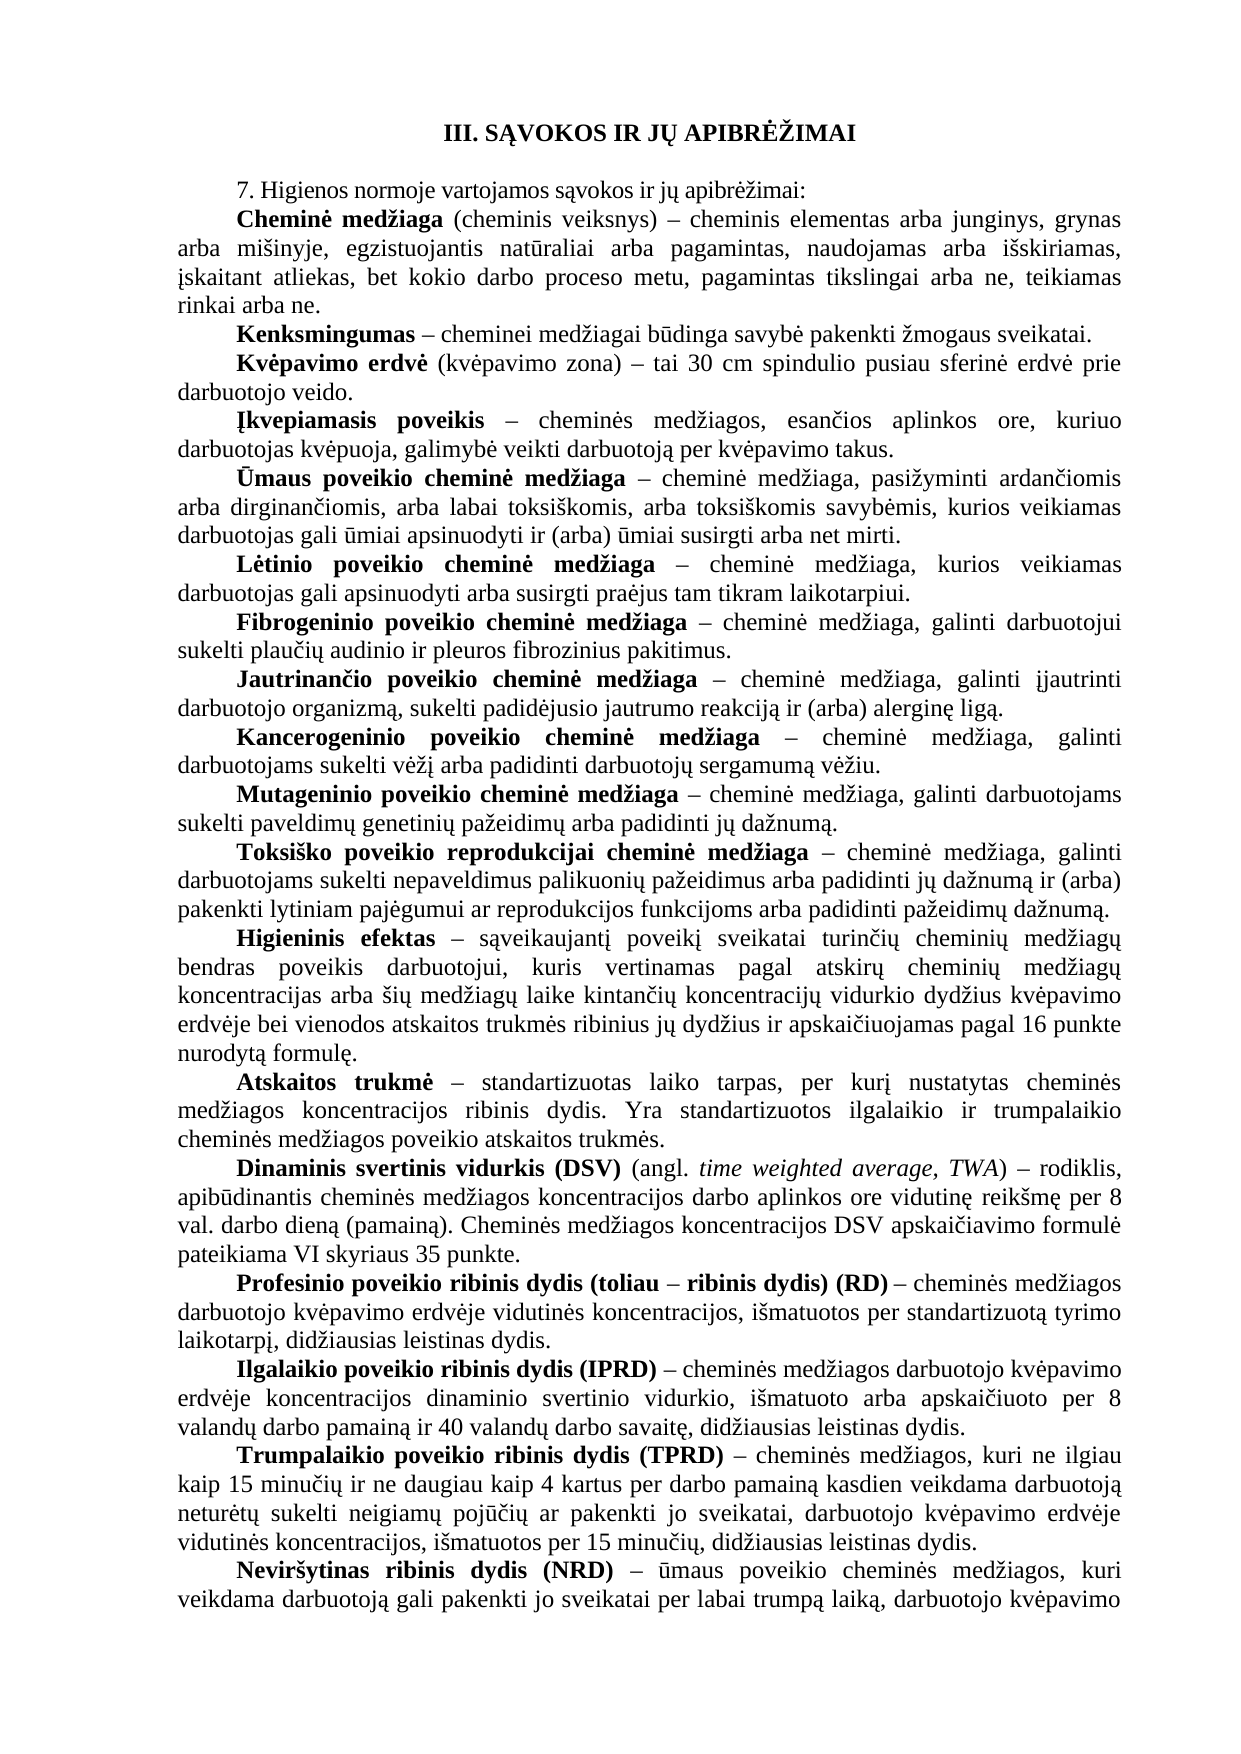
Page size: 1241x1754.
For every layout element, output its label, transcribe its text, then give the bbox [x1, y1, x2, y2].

text Trumpalaikio poveikio ribinis dydis (TPRD) – cheminės medžiagos, kuri ne ilgiau kaip 15 minučių ir ne daugiau kaip 4 kartus per darbo pamainą kasdien veikdama darbuotoją neturėtų sukelti neigiamų pojūčių ar pakenkti jo sveikatai, darbuotojo kvėpavimo erdvėje vidutinės koncentracijos, išmatuotos per 15 minučių, didžiausias leistinas dydis. [177, 1441, 1122, 1556]
text Kancerogeninio poveikio cheminė medžiaga – cheminė medžiaga, galinti darbuotojams sukelti vėžį arba padidinti darbuotojų sergamumą vėžiu. [177, 722, 1122, 779]
text Fibrogeninio poveikio cheminė medžiaga – cheminė medžiaga, galinti darbuotojui sukelti plaučių audinio ir pleuros fibrozinius pakitimus. [177, 607, 1122, 664]
text Kvėpavimo erdvė (kvėpavimo zona) – tai 30 cm spindulio pusiau sferinė erdvė prie darbuotojo veido. [177, 348, 1122, 406]
text Ilgalaikio poveikio ribinis dydis (IPRD) – cheminės medžiagos darbuotojo kvėpavimo erdvėje koncentracijos dinaminio svertinio vidurkio, išmatuoto arba apskaičiuoto per 8 valandų darbo pamainą ir 40 valandų darbo savaitę, didžiausias leistinas dydis. [177, 1354, 1122, 1441]
text Higieninis efektas – sąveikaujantį poveikį sveikatai turinčių cheminių medžiagų bendras poveikis darbuotojui, kuris vertinamas pagal atskirų cheminių medžiagų koncentracijas arba šių medžiagų laike kintančių koncentracijų vidurkio dydžius kvėpavimo erdvėje bei vienodos atskaitos trukmės ribinius jų dydžius ir apskaičiuojamas pagal 16 punkte nurodytą formulę. [177, 923, 1122, 1067]
text Dinaminis svertinis vidurkis (DSV) (angl. time weighted average, TWA) – rodiklis, apibūdinantis cheminės medžiagos koncentracijos darbo aplinkos ore vidutinę reikšmę per 8 val. darbo dieną (pamainą). Cheminės medžiagos koncentracijos DSV apskaičiavimo formulė pateikiama VI skyriaus 35 punkte. [177, 1153, 1122, 1268]
text Lėtinio poveikio cheminė medžiaga – cheminė medžiaga, kurios veikiamas darbuotojas gali apsinuodyti arba susirgti praėjus tam tikram laikotarpiui. [177, 549, 1122, 607]
text Profesinio poveikio ribinis dydis (toliau – ribinis dydis) (RD) – cheminės medžiagos darbuotojo kvėpavimo erdvėje vidutinės koncentracijos, išmatuotos per standartizuotą tyrimo laikotarpį, didžiausias leistinas dydis. [177, 1268, 1122, 1354]
text Cheminė medžiaga (cheminis veiksnys) – cheminis elementas arba junginys, grynas arba mišinyje, egzistuojantis natūraliai arba pagamintas, naudojamas arba išskiriamas, įskaitant atliekas, bet kokio darbo proceso metu, pagamintas tikslingai arba ne, teikiamas rinkai arba ne. [177, 204, 1122, 319]
text Atskaitos trukmė – standartizuotas laiko tarpas, per kurį nustatytas cheminės medžiagos koncentracijos ribinis dydis. Yra standartizuotos ilgalaikio ir trumpalaikio cheminės medžiagos poveikio atskaitos trukmės. [177, 1067, 1122, 1153]
text Neviršytinas ribinis dydis (NRD) – ūmaus poveikio cheminės medžiagos, kuri veikdama darbuotoją gali pakenkti jo sveikatai per labai trumpą laiką, darbuotojo kvėpavimo [177, 1556, 1122, 1613]
text III. SĄVOKOS IR JŲ APIBRĖŽIMAI [177, 118, 1122, 147]
text Kenksmingumas – cheminei medžiagai būdinga savybė pakenkti žmogaus sveikatai. [177, 319, 1122, 348]
text Toksiško poveikio reprodukcijai cheminė medžiaga – cheminė medžiaga, galinti darbuotojams sukelti nepaveldimus palikuonių pažeidimus arba padidinti jų dažnumą ir (arba) pakenkti lytiniam pajėgumui ar reprodukcijos funkcijoms arba padidinti pažeidimų dažnumą. [177, 837, 1122, 923]
text Įkvepiamasis poveikis – cheminės medžiagos, esančios aplinkos ore, kuriuo darbuotojas kvėpuoja, galimybė veikti darbuotoją per kvėpavimo takus. [177, 406, 1122, 463]
text 7. Higienos normoje vartojamos sąvokos ir jų apibrėžimai: [177, 176, 1122, 204]
text Jautrinančio poveikio cheminė medžiaga – cheminė medžiaga, galinti įjautrinti darbuotojo organizmą, sukelti padidėjusio jautrumo reakciją ir (arba) alerginę ligą. [177, 664, 1122, 722]
text Mutageninio poveikio cheminė medžiaga – cheminė medžiaga, galinti darbuotojams sukelti paveldimų genetinių pažeidimų arba padidinti jų dažnumą. [177, 779, 1122, 837]
text Ūmaus poveikio cheminė medžiaga – cheminė medžiaga, pasižyminti ardančiomis arba dirginančiomis, arba labai toksiškomis, arba toksiškomis savybėmis, kurios veikiamas darbuotojas gali ūmiai apsinuodyti ir (arba) ūmiai susirgti arba net mirti. [177, 463, 1122, 549]
